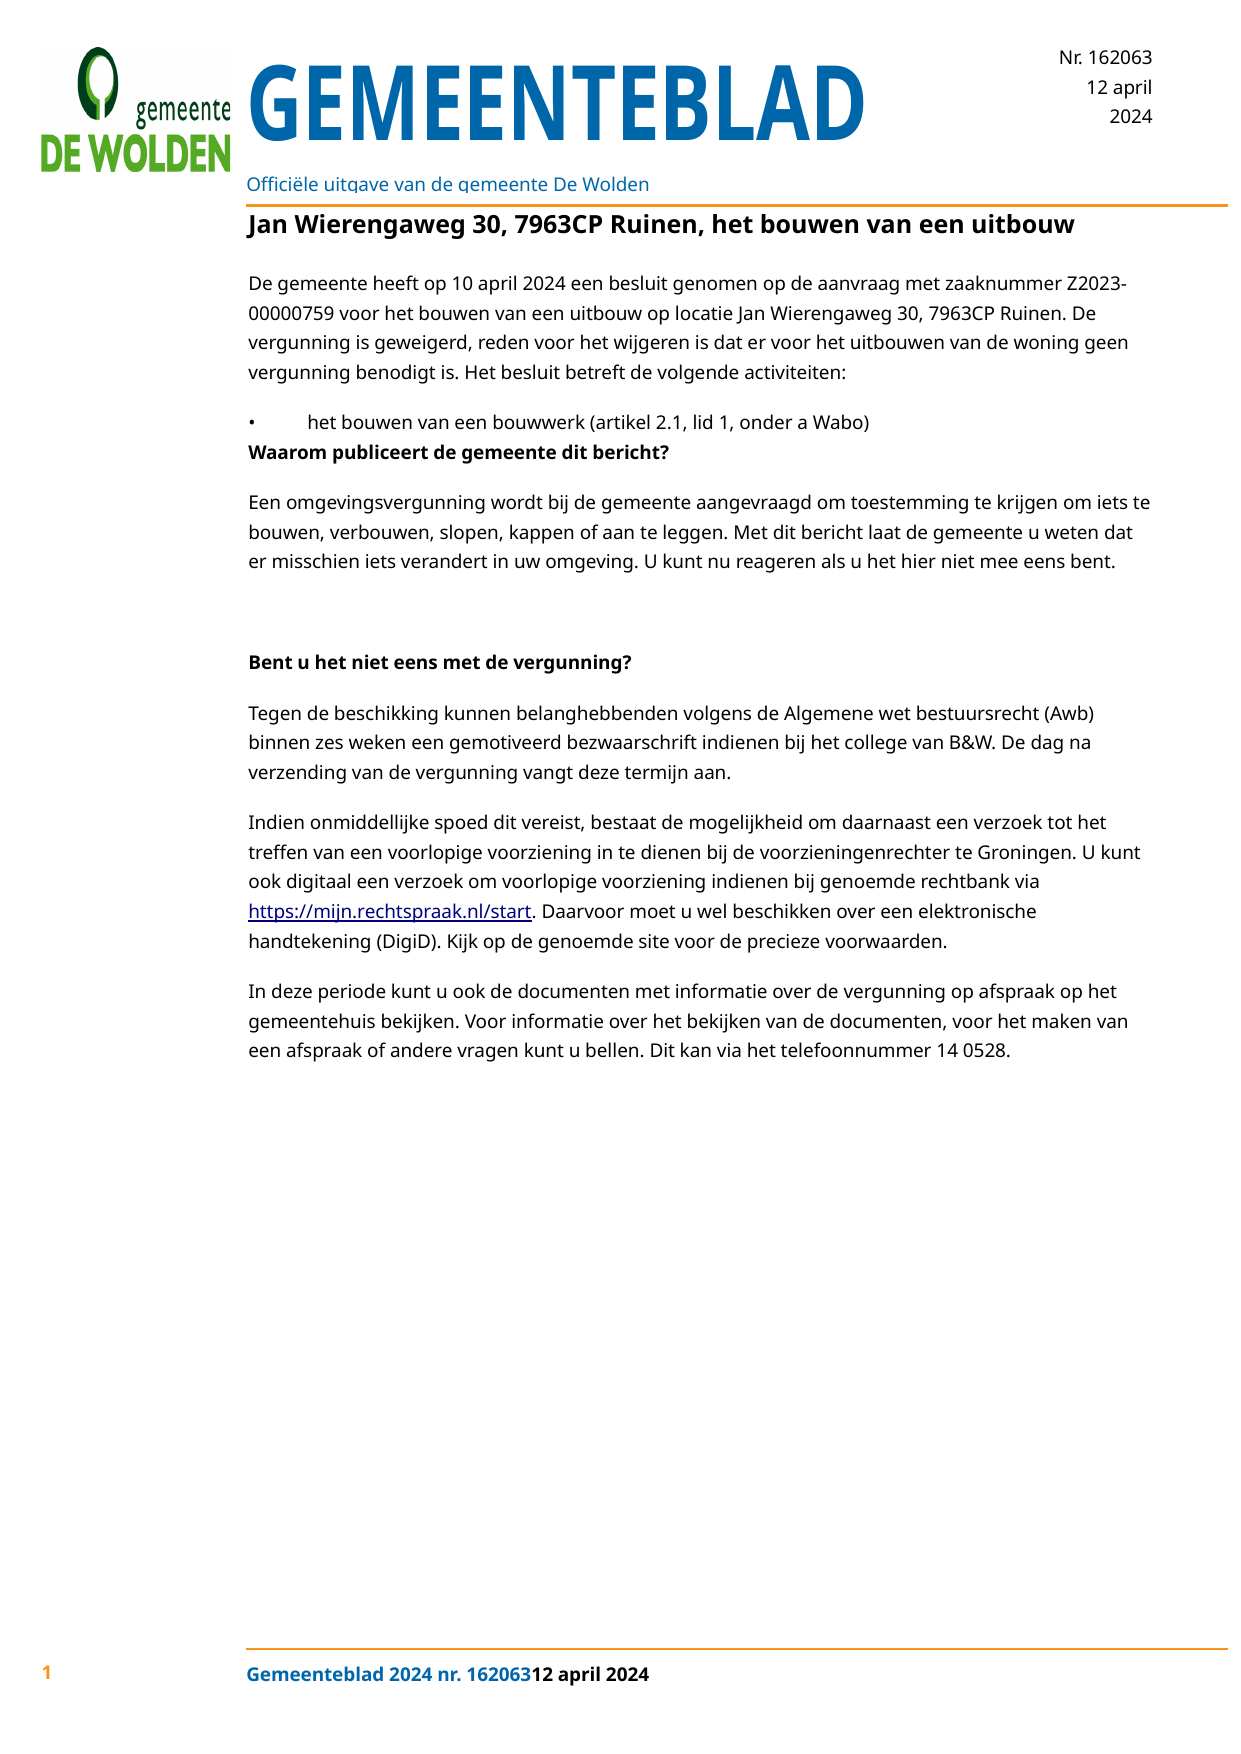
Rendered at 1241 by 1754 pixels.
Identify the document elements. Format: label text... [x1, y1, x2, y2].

text In deze periode kunt u ook de documenten met informatie over de vergunning op afspraak op het gemeentehuis bekijken. Voor informatie over het bekijken van de documenten, voor het maken van een afspraak of andere vragen kunt u bellen. Dit kan via het telefoonnummer 14 0528. [248, 978, 1152, 1063]
text Waarom publiceert de gemeente dit bericht? [248, 439, 1152, 465]
text Bent u het niet eens met de vergunning? [248, 649, 1152, 675]
text Een omgevingsvergunning wordt bij de gemeente aangevraagd om toestemming te krijgen om iets te bouwen, verbouwen, slopen, kappen of aan te leggen. Met dit bericht laat de gemeente u weten dat er misschien iets verandert in uw omgeving. U kunt nu reageren als u het hier niet mee eens bent. [248, 489, 1152, 574]
picture [41, 47, 231, 172]
text Tegen de beschikking kunnen belanghebbenden volgens de Algemene wet bestuursrecht (Awb) binnen zes weken een gemotiveerd bezwaarschrift indienen bij het college van B&W. De dag na verzending van de vergunning vangt deze termijn aan. [248, 700, 1152, 785]
text De gemeente heeft op 10 april 2024 een besluit genomen op de aanvraag met zaaknummer Z2023-00000759 voor het bouwen van een uitbouw op locatie Jan Wierengaweg 30, 7963CP Ruinen. De vergunning is geweigerd, reden voor het wijgeren is dat er voor het uitbouwen van de woning geen vergunning benodigt is. Het besluit betreft de volgende activiteiten: [248, 270, 1152, 385]
text Jan Wierengaweg 30, 7963CP Ruinen, het bouwen van een uitbouw [248, 207, 1152, 241]
list het bouwen van een bouwwerk (artikel 2.1, lid 1, onder a Wabo) [248, 409, 1152, 435]
text Indien onmiddellijke spoed dit vereist, bestaat de mogelijkheid om daarnaast een verzoek tot het treffen van een voorlopige voorziening in te dienen bij de voorzieningenrechter te Groningen. U kunt ook digitaal een verzoek om voorlopige voorziening indienen bij genoemde rechtbank via https://mijn.rechtspraak.nl/start. Daarvoor moet u wel beschikken over een elektronische handtekening (DigiD). Kijk op de genoemde site voor de precieze voorwaarden. [248, 809, 1152, 953]
